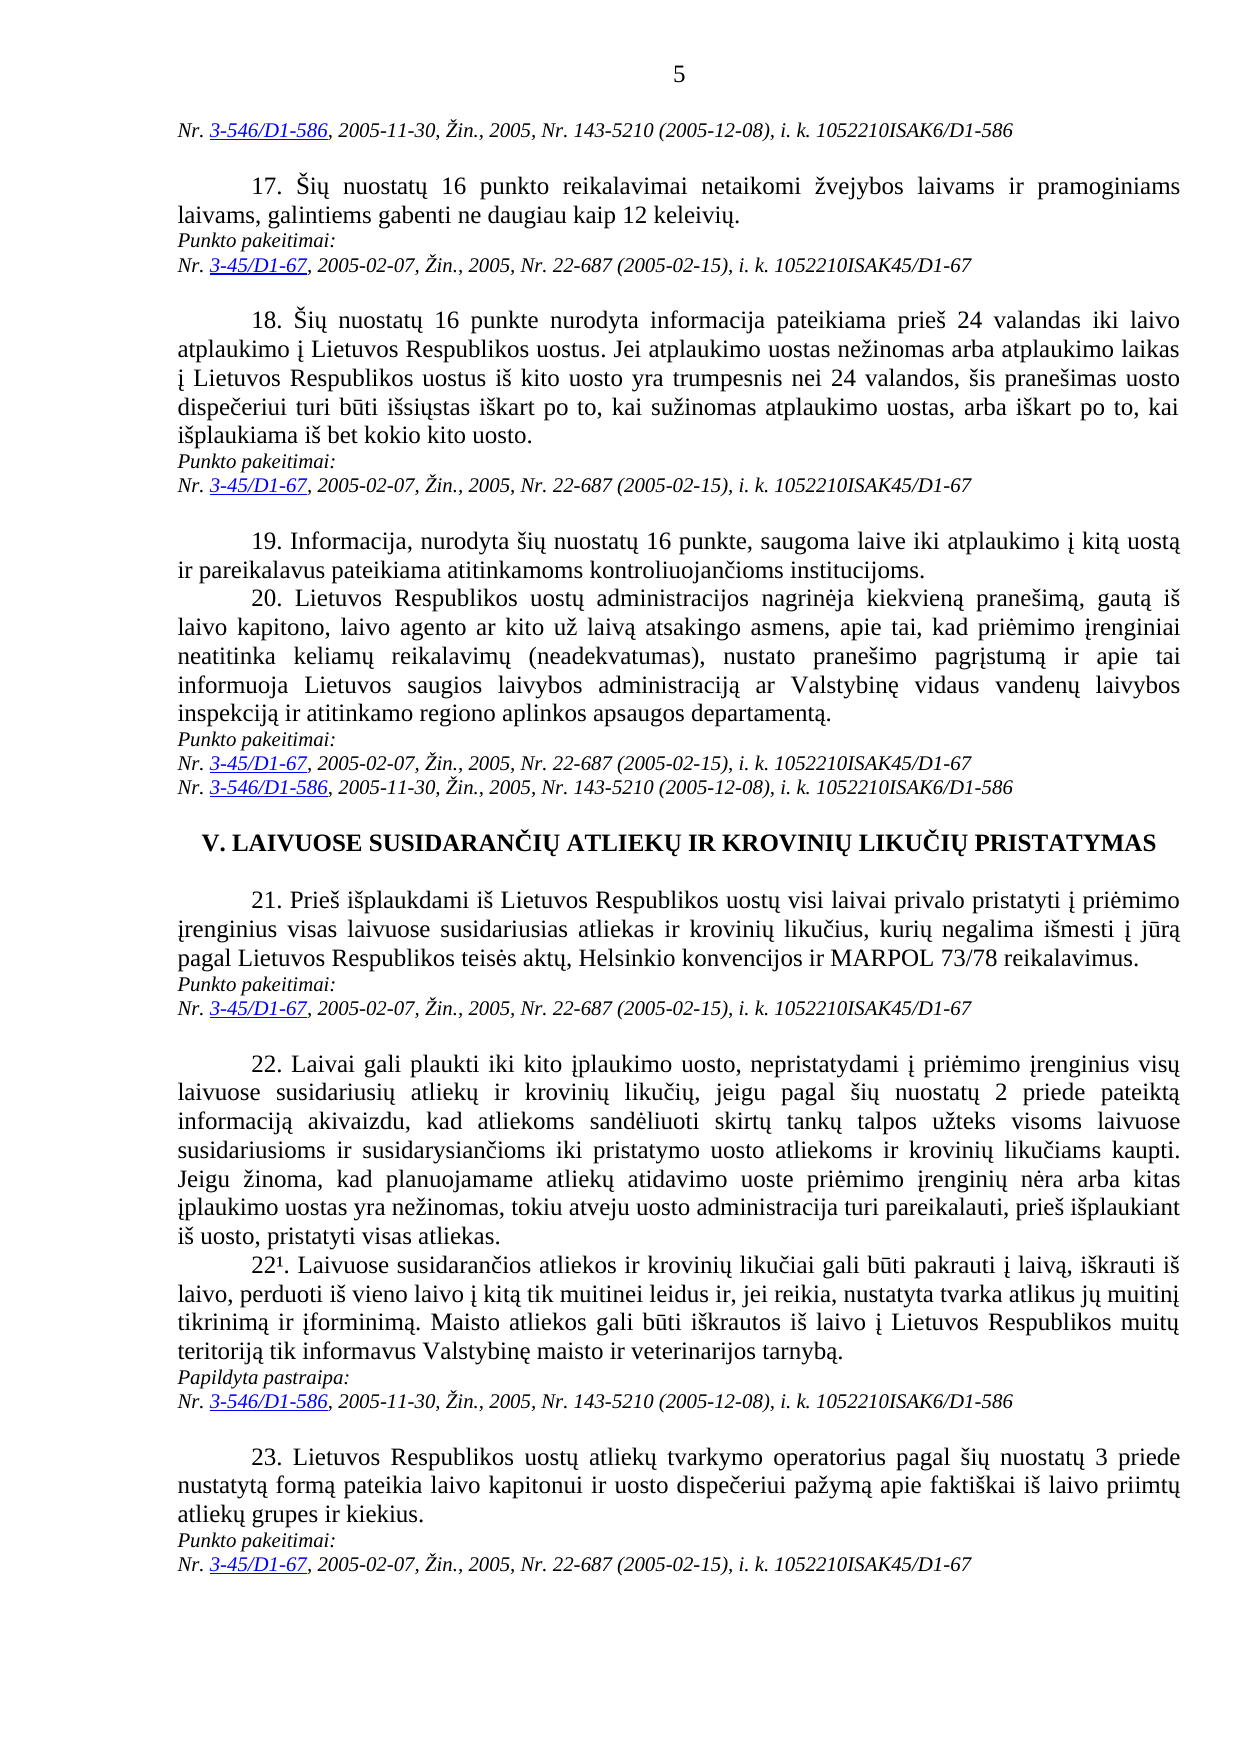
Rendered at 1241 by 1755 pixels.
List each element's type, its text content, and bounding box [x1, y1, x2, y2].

text 22¹. Laivuose susidarančios atliekos ir krovinių likučiai gali būti pakrauti į laivą, iškrauti iš laivo, perduoti iš vieno laivo į kitą tik muitinei leidus ir, jei reikia, nustatyta tvarka atlikus jų muitinį tikrinimą ir įforminimą. Maisto atliekos gali būti iškrautos iš laivo į Lietuvos Respublikos muitų teritoriją tik informavus Valstybinę maisto ir veterinarijos tarnybą. [177, 1250, 1181, 1365]
text 21. Prieš išplaukdami iš Lietuvos Respublikos uostų visi laivai privalo pristatyti į priėmimo įrenginius visas laivuose susidariusias atliekas ir krovinių likučius, kurių negalima išmesti į jūrą pagal Lietuvos Respublikos teisės aktų, Helsinkio konvencijos ir MARPOL 73/78 reikalavimus. [177, 886, 1181, 972]
text Nr. 3-546/D1-586, 2005-11-30, Žin., 2005, Nr. 143-5210 (2005-12-08), i. k. 1052210ISAK6/D1-586 [177, 118, 1181, 142]
text Punkto pakeitimai: [177, 1528, 1181, 1552]
text Nr. 3-45/D1-67, 2005-02-07, Žin., 2005, Nr. 22-687 (2005-02-15), i. k. 1052210ISAK45/D1-67 [177, 751, 1181, 775]
text 17. Šių nuostatų 16 punkto reikalavimai netaikomi žvejybos laivams ir pramoginiams laivams, galintiems gabenti ne daugiau kaip 12 keleivių. [177, 171, 1181, 228]
text 20. Lietuvos Respublikos uostų administracijos nagrinėja kiekvieną pranešimą, gautą iš laivo kapitono, laivo agento ar kito už laivą atsakingo asmens, apie tai, kad priėmimo įrenginiai neatitinka keliamų reikalavimų (neadekvatumas), nustato pranešimo pagrįstumą ir apie tai informuoja Lietuvos saugios laivybos administraciją ar Valstybinę vidaus vandenų laivybos inspekciją ir atitinkamo regiono aplinkos apsaugos departamentą. [177, 583, 1181, 727]
text Nr. 3-546/D1-586, 2005-11-30, Žin., 2005, Nr. 143-5210 (2005-12-08), i. k. 1052210ISAK6/D1-586 [177, 1389, 1181, 1413]
text Nr. 3-45/D1-67, 2005-02-07, Žin., 2005, Nr. 22-687 (2005-02-15), i. k. 1052210ISAK45/D1-67 [177, 996, 1181, 1020]
text Punkto pakeitimai: [177, 228, 1181, 252]
text Punkto pakeitimai: [177, 727, 1181, 751]
text Nr. 3-45/D1-67, 2005-02-07, Žin., 2005, Nr. 22-687 (2005-02-15), i. k. 1052210ISAK45/D1-67 [177, 252, 1181, 277]
text Punkto pakeitimai: [177, 972, 1181, 996]
text V. Laivuose susidarančių atliekų ir krovinių likučių pristatymas [177, 828, 1181, 857]
text 22. Laivai gali plaukti iki kito įplaukimo uosto, nepristatydami į priėmimo įrenginius visų laivuose susidariusių atliekų ir krovinių likučių, jeigu pagal šių nuostatų 2 priede pateiktą informaciją akivaizdu, kad atliekoms sandėliuoti skirtų tankų talpos užteks visoms laivuose susidariusioms ir susidarysiančioms iki pristatymo uosto atliekoms ir krovinių likučiams kaupti. Jeigu žinoma, kad planuojamame atliekų atidavimo uoste priėmimo įrenginių nėra arba kitas įplaukimo uostas yra nežinomas, tokiu atveju uosto administracija turi pareikalauti, prieš išplaukiant iš uosto, pristatyti visas atliekas. [177, 1049, 1181, 1250]
text 23. Lietuvos Respublikos uostų atliekų tvarkymo operatorius pagal šių nuostatų 3 priede nustatytą formą pateikia laivo kapitonui ir uosto dispečeriui pažymą apie faktiškai iš laivo priimtų atliekų grupes ir kiekius. [177, 1442, 1181, 1528]
text 19. Informacija, nurodyta šių nuostatų 16 punkte, saugoma laive iki atplaukimo į kitą uostą ir pareikalavus pateikiama atitinkamoms kontroliuojančioms institucijoms. [177, 526, 1181, 583]
text Nr. 3-45/D1-67, 2005-02-07, Žin., 2005, Nr. 22-687 (2005-02-15), i. k. 1052210ISAK45/D1-67 [177, 1552, 1181, 1576]
text Papildyta pastraipa: [177, 1365, 1181, 1389]
text Punkto pakeitimai: [177, 449, 1181, 473]
text Nr. 3-546/D1-586, 2005-11-30, Žin., 2005, Nr. 143-5210 (2005-12-08), i. k. 1052210ISAK6/D1-586 [177, 775, 1181, 799]
text 18. Šių nuostatų 16 punkte nurodyta informacija pateikiama prieš 24 valandas iki laivo atplaukimo į Lietuvos Respublikos uostus. Jei atplaukimo uostas nežinomas arba atplaukimo laikas į Lietuvos Respublikos uostus iš kito uosto yra trumpesnis nei 24 valandos, šis pranešimas uosto dispečeriui turi būti išsiųstas iškart po to, kai sužinomas atplaukimo uostas, arba iškart po to, kai išplaukiama iš bet kokio kito uosto. [177, 305, 1181, 449]
text Nr. 3-45/D1-67, 2005-02-07, Žin., 2005, Nr. 22-687 (2005-02-15), i. k. 1052210ISAK45/D1-67 [177, 473, 1181, 497]
